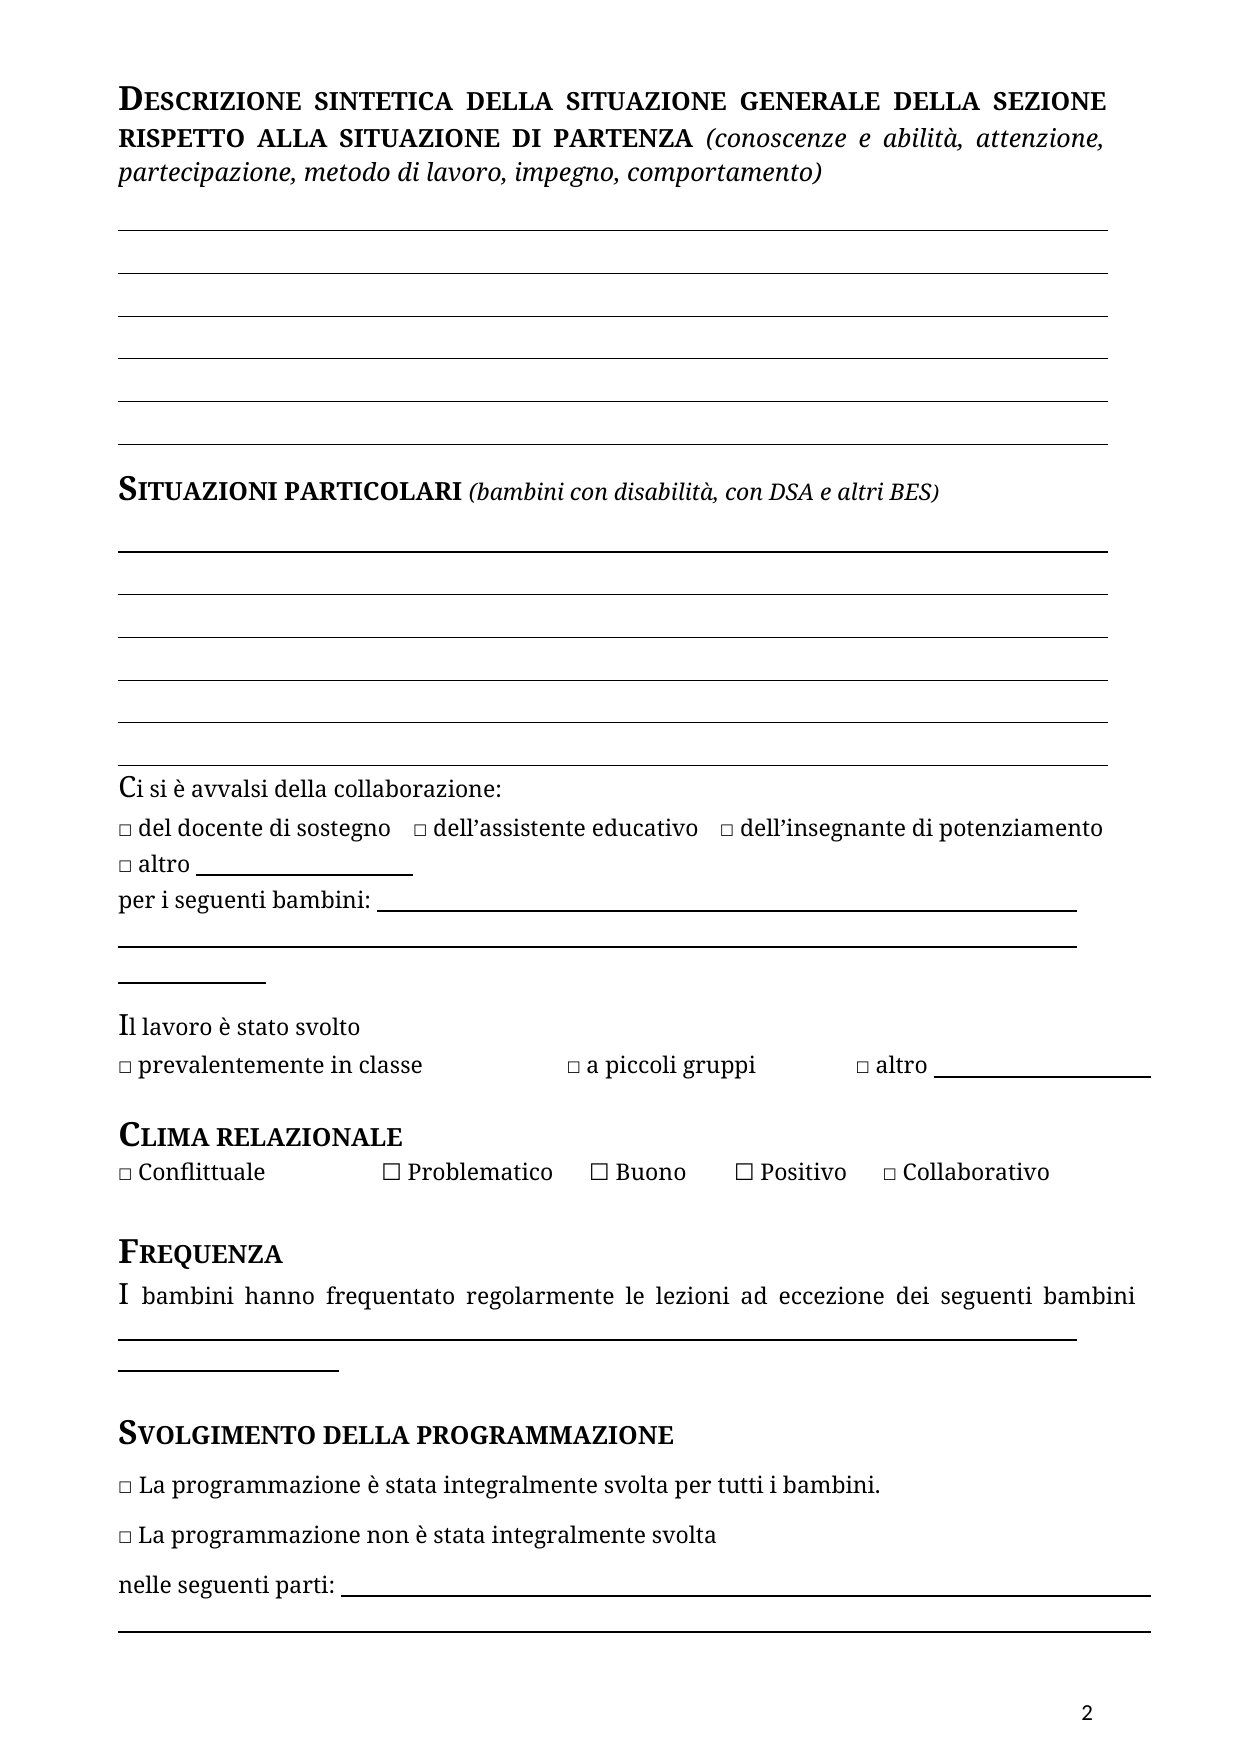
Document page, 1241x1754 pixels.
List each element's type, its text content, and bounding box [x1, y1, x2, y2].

text ☐ La programmazione è stata integralmente svolta per tutti i bambini. [118, 1467, 1107, 1501]
table_cell [118, 317, 1107, 358]
text ☐ prevalentemente in classe ☐ a piccoli gruppi ☐ altro [118, 1049, 1137, 1081]
table_cell [118, 402, 1107, 444]
text I bambini hanno frequentato regolarmente le lezioni ad eccezione dei seguenti bambini [118, 1273, 1137, 1375]
text FREQUENZA [118, 1228, 1137, 1273]
text Ci si è avvalsi della collaborazione: [118, 766, 1137, 806]
text nelle seguenti parti: [118, 1569, 1137, 1600]
text ☐ La programmazione non è stata integralmente svolta [118, 1519, 1107, 1551]
table_cell [118, 553, 1107, 594]
text Il lavoro è stato svolto [118, 1004, 1137, 1043]
table_cell [118, 638, 1107, 679]
table_cell [118, 681, 1107, 722]
text DESCRIZIONE SINTETICA DELLA SITUAZIONE GENERALE DELLA SEZIONE RISPETTO ALLA SITUAZIONE DI PARTENZA (conoscenze e abilità, attenzione, partecipazione, metodo di lavoro, impegno, comportamento) [118, 75, 1107, 188]
table_cell [118, 723, 1107, 765]
table_cell [118, 595, 1107, 637]
text ☐ altro [118, 848, 1137, 879]
table_cell [118, 231, 1107, 273]
table_header [118, 189, 1107, 230]
table_cell [118, 274, 1107, 316]
text ☐ Conflittuale ☐ Problematico ☐ Buono ☐ Positivo ☐ Collaborativo [118, 1156, 1137, 1187]
text SVOLGIMENTO DELLA PROGRAMMAZIONE [118, 1409, 1107, 1454]
text per i seguenti bambini: [118, 883, 1137, 987]
table_header [118, 510, 1107, 551]
text CLIMA RELAZIONALE [118, 1110, 1137, 1156]
text SITUAZIONI PARTICOLARI (bambini con disabilità, con DSA e altri BES) [118, 464, 1137, 510]
text ☐ del docente di sostegno ☐ dell’assistente educativo ☐ dell’insegnante di potenziamento [118, 812, 1137, 843]
table_cell [118, 359, 1107, 401]
